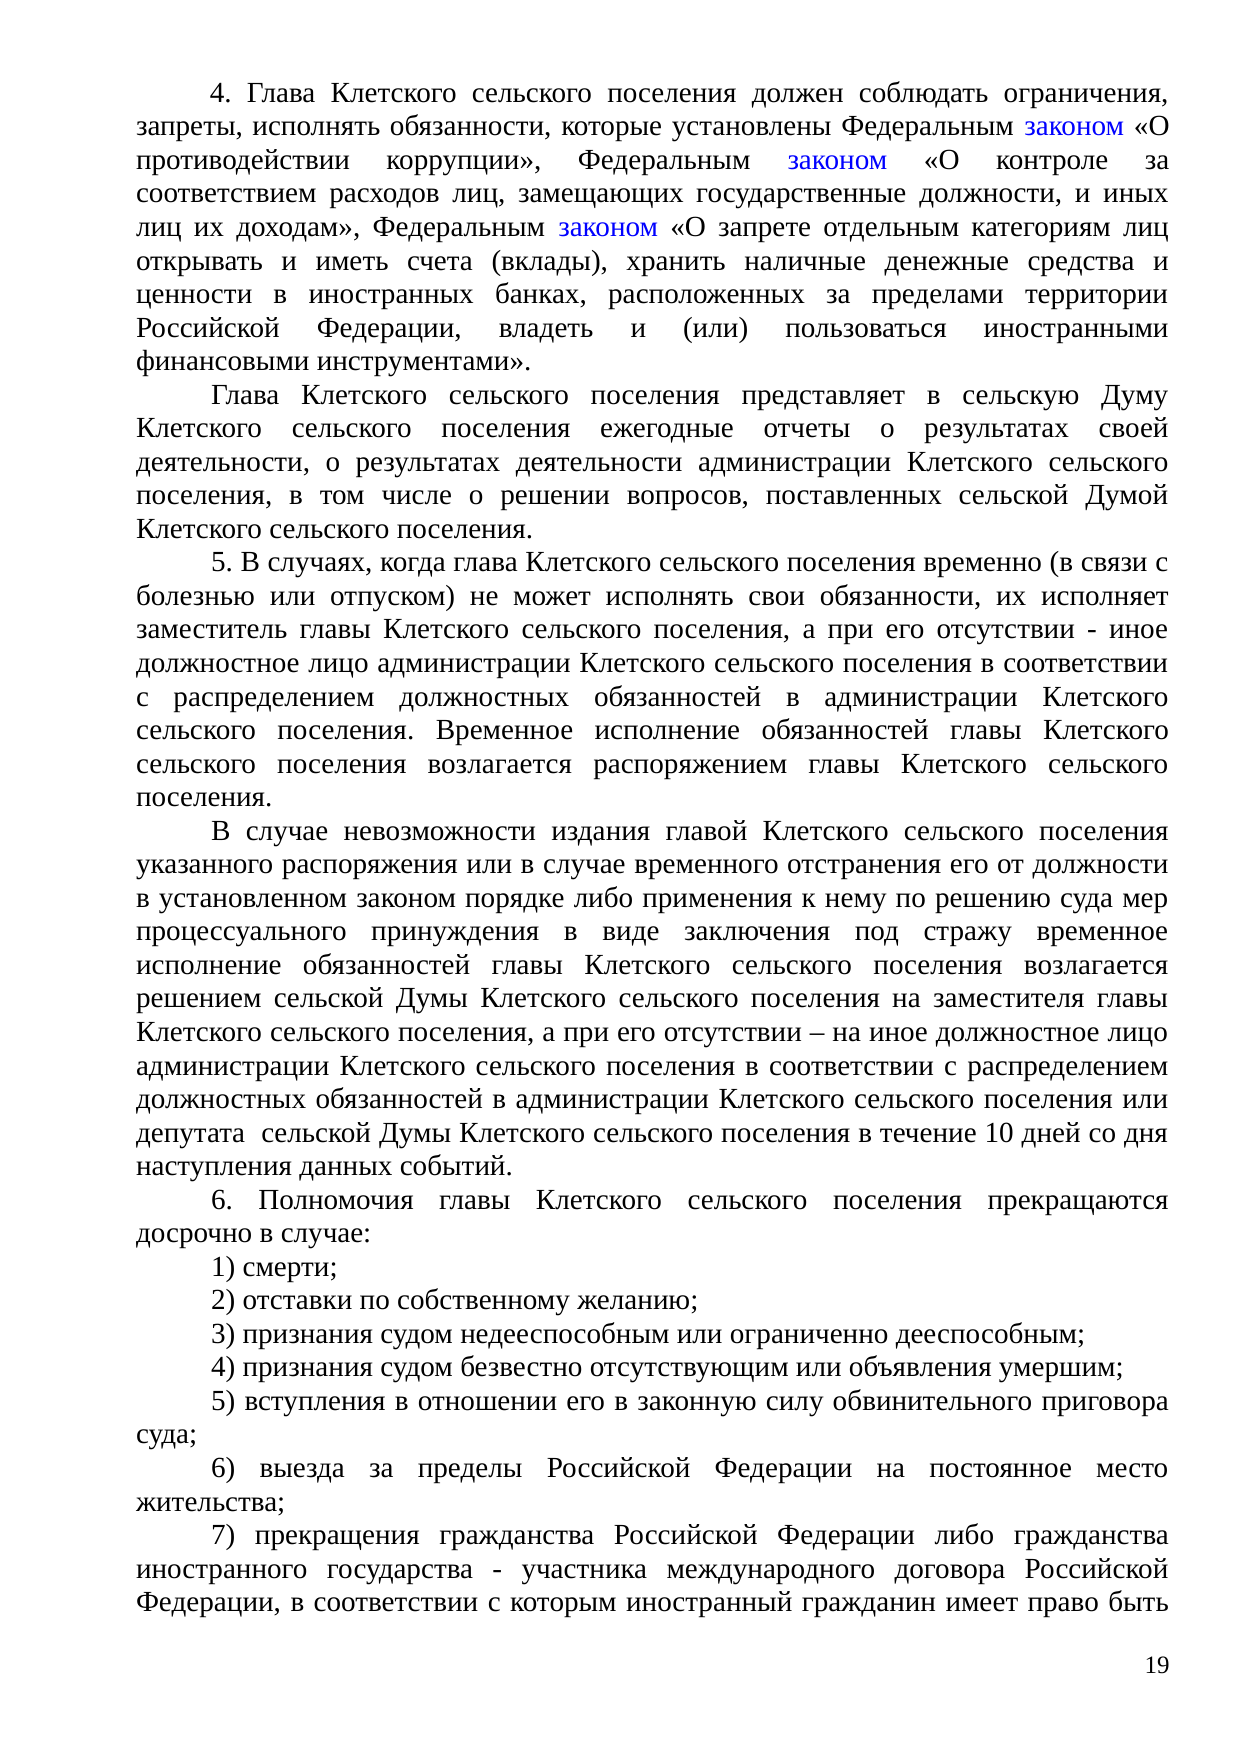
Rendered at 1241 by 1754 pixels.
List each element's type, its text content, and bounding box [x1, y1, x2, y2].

text 2) отставки по собственному желанию; [136, 1282, 1169, 1316]
text 4) признания судом безвестно отсутствующим или объявления умершим; [136, 1349, 1169, 1383]
text Глава Клетского сельского поселения представляет в сельскую Думу Клетского сельского поселения ежегодные отчеты о результатах своей деятельности, о результатах деятельности администрации Клетского сельского поселения, в том числе о решении вопросов, поставленных сельской Думой Клетского сельского поселения. [136, 377, 1169, 544]
text 4. Глава Клетского сельского поселения должен соблюдать ограничения, запреты, исполнять обязанности, которые установлены Федеральным законом «О противодействии коррупции», Федеральным законом «О контроле за соответствием расходов лиц, замещающих государственные должности, и иных лиц их доходам», Федеральным законом «О запрете отдельным категориям лиц открывать и иметь счета (вклады), хранить наличные денежные средства и ценности в иностранных банках, расположенных за пределами территории Российской Федерации, владеть и (или) пользоваться иностранными финансовыми инструментами». [136, 75, 1169, 377]
text 5) вступления в отношении его в законную силу обвинительного приговора суда; [136, 1383, 1169, 1450]
text 6. Полномочия главы Клетского сельского поселения прекращаются досрочно в случае: [136, 1182, 1169, 1249]
text 1) смерти; [136, 1249, 1169, 1282]
text В случае невозможности издания главой Клетского сельского поселения указанного распоряжения или в случае временного отстранения его от должности в установленном законом порядке либо применения к нему по решению суда мер процессуального принуждения в виде заключения под стражу временное исполнение обязанностей главы Клетского сельского поселения возлагается решением сельской Думы Клетского сельского поселения на заместителя главы Клетского сельского поселения, а при его отсутствии – на иное должностное лицо администрации Клетского сельского поселения в соответствии с распределением должностных обязанностей в администрации Клетского сельского поселения или депутата сельской Думы Клетского сельского поселения в течение 10 дней со дня наступления данных событий. [136, 813, 1169, 1182]
text 6) выезда за пределы Российской Федерации на постоянное место жительства; [136, 1450, 1169, 1517]
text 5. В случаях, когда глава Клетского сельского поселения временно (в связи с болезнью или отпуском) не может исполнять свои обязанности, их исполняет заместитель главы Клетского сельского поселения, а при его отсутствии - иное должностное лицо администрации Клетского сельского поселения в соответствии с распределением должностных обязанностей в администрации Клетского сельского поселения. Временное исполнение обязанностей главы Клетского сельского поселения возлагается распоряжением главы Клетского сельского поселения. [136, 544, 1169, 813]
text 3) признания судом недееспособным или ограниченно дееспособным; [136, 1316, 1169, 1349]
text 7) прекращения гражданства Российской Федерации либо гражданства иностранного государства - участника международного договора Российской Федерации, в соответствии с которым иностранный гражданин имеет право быть [136, 1517, 1169, 1618]
